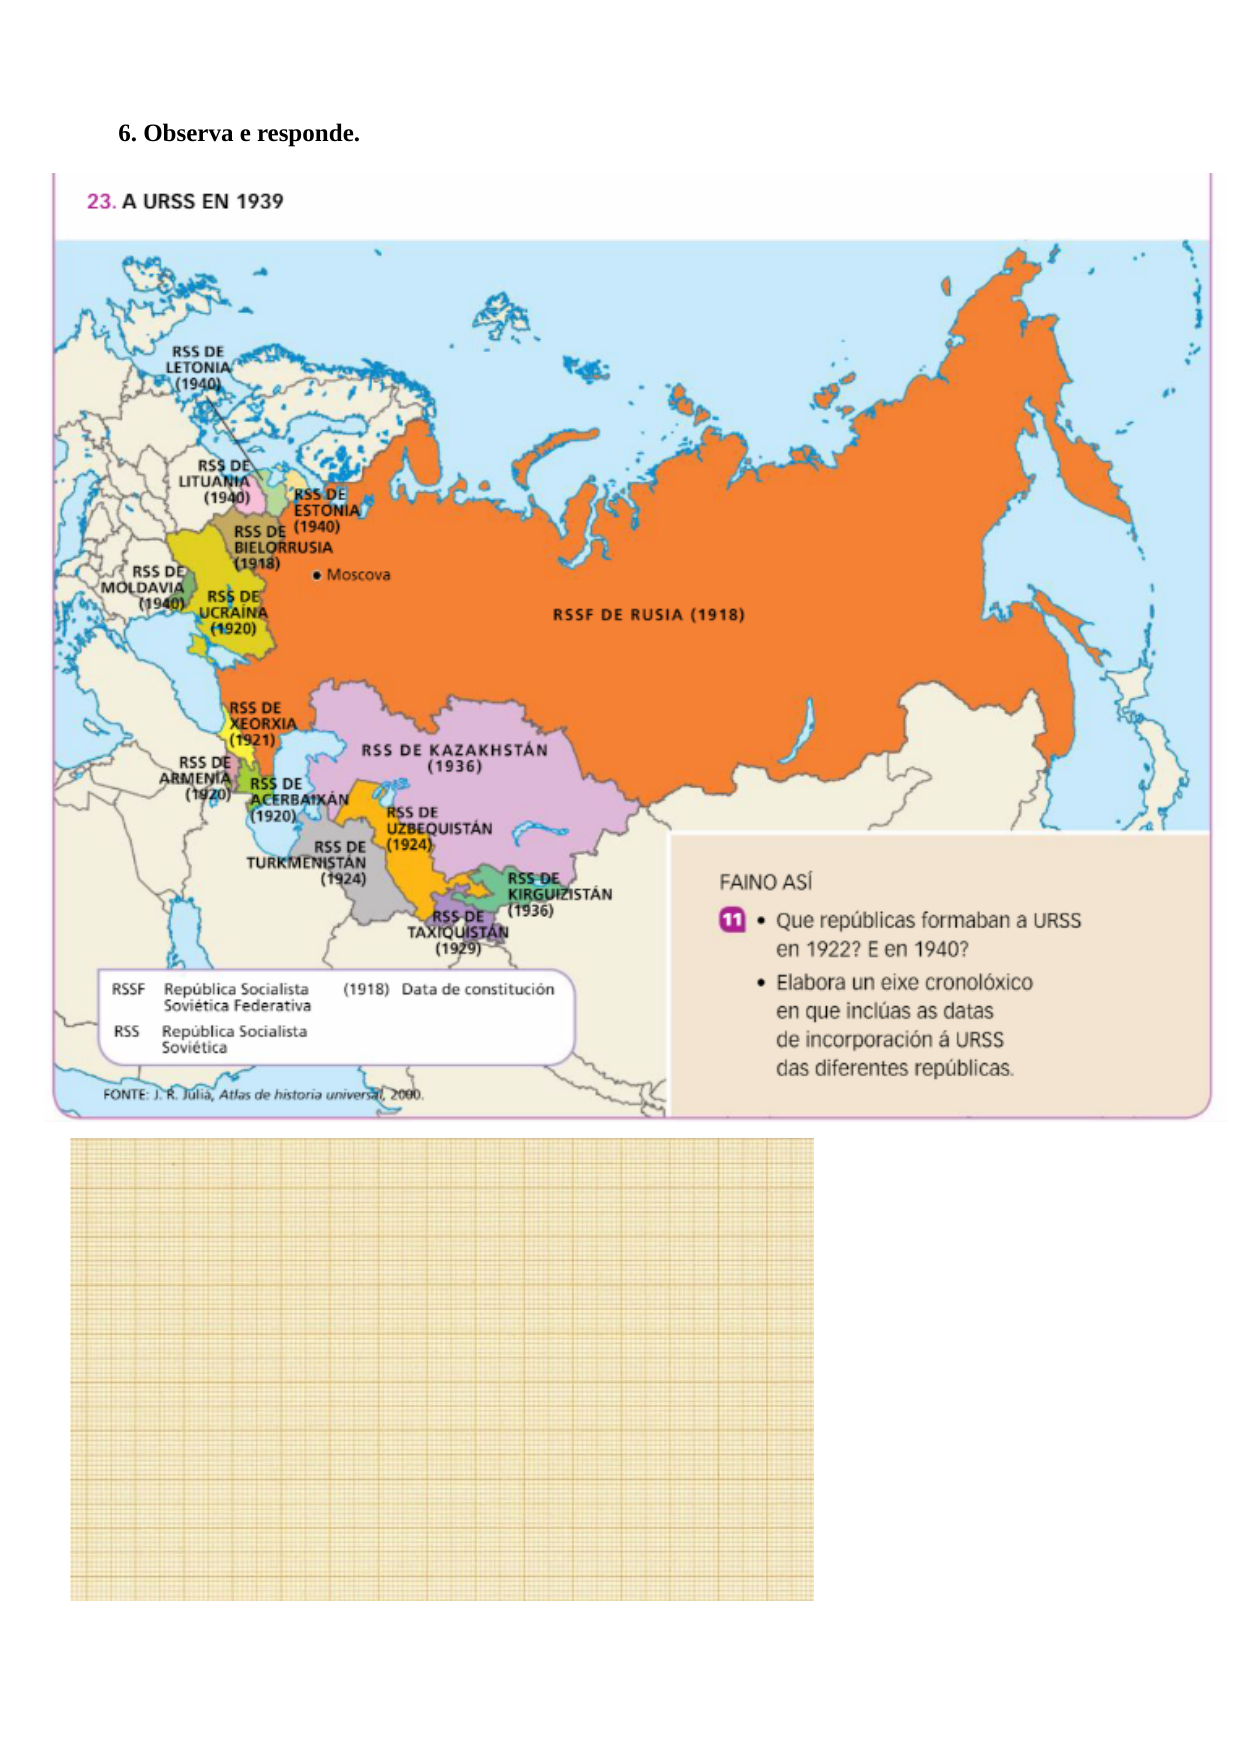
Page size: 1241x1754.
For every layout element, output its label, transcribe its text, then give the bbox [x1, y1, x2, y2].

picture [70, 1138, 814, 1601]
text 6. Observa e responde. [118, 118, 1122, 147]
